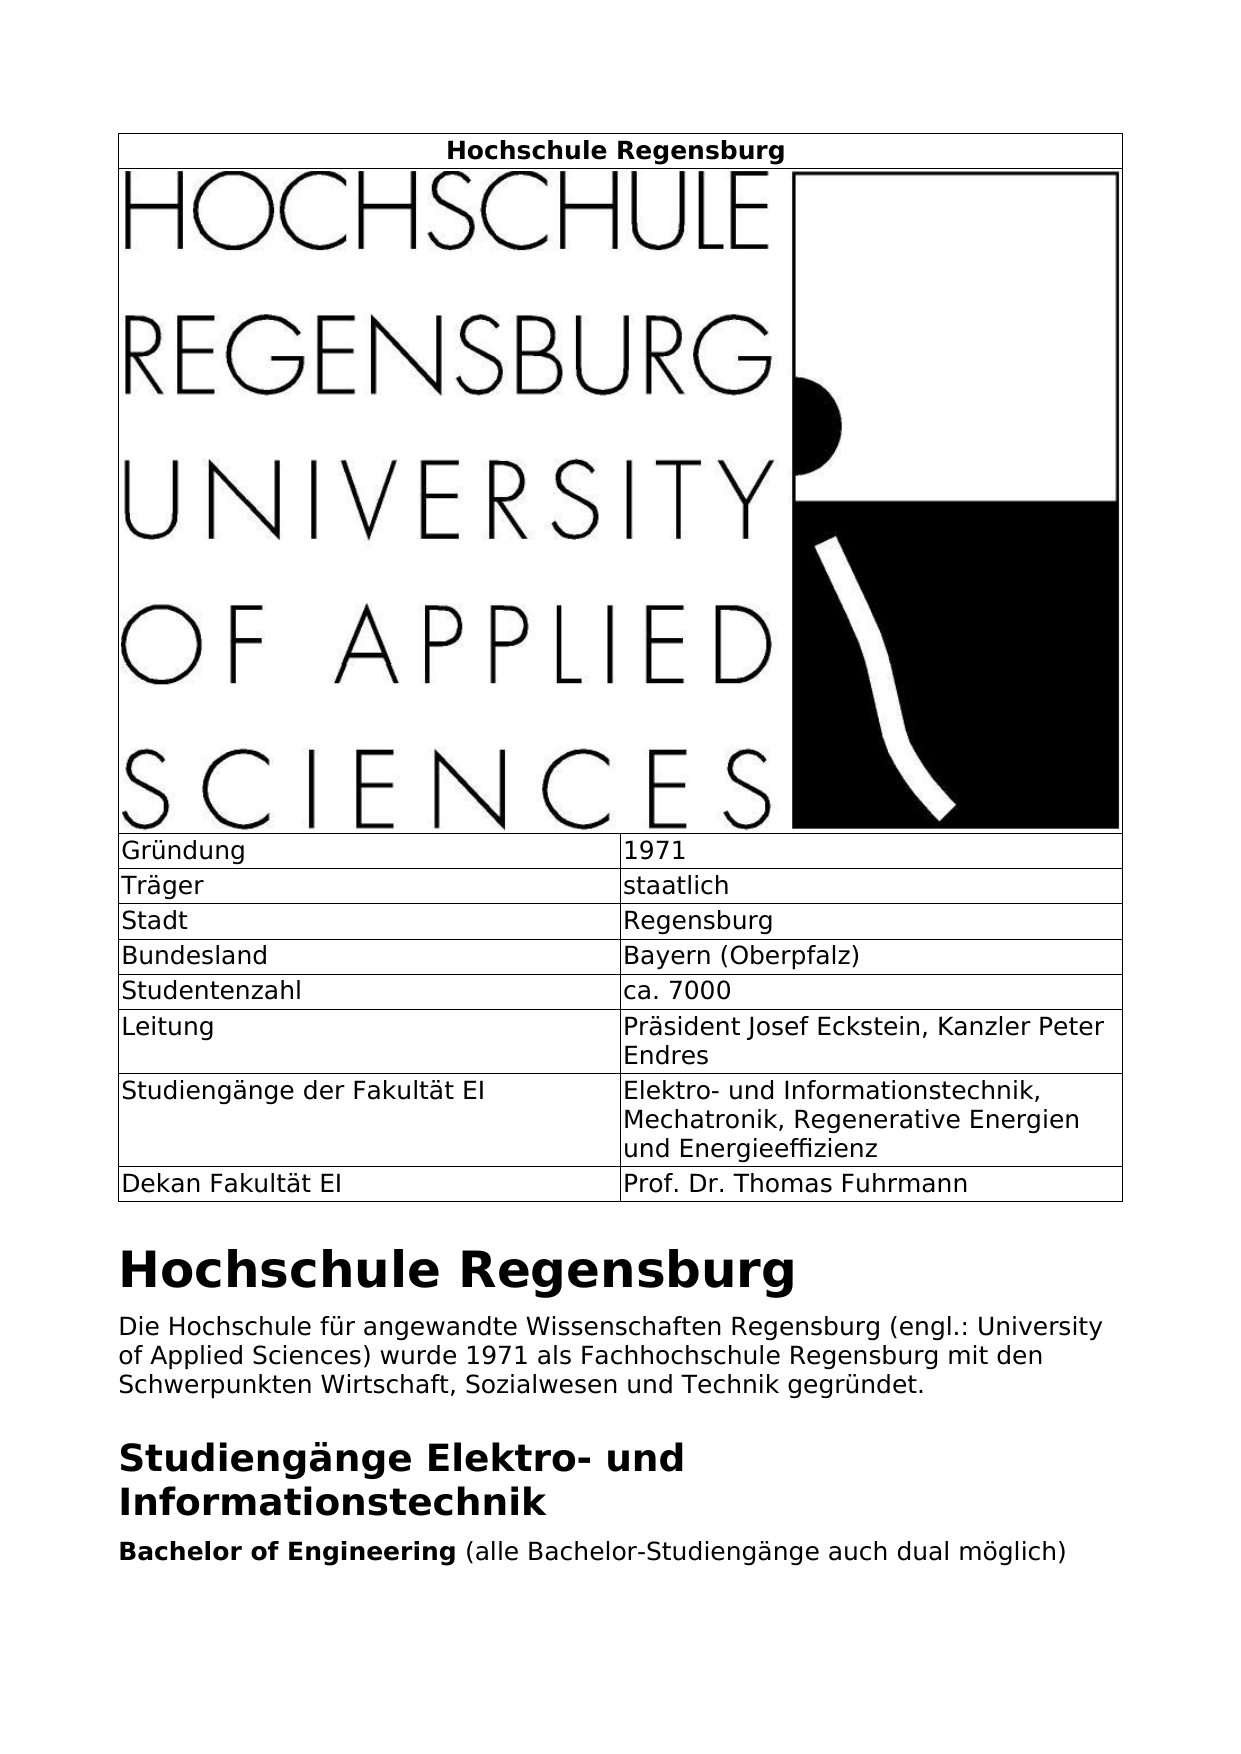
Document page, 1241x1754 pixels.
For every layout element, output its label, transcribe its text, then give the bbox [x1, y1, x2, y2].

subtitle Studiengänge Elektro- und Informationstechnik [118, 1437, 1122, 1524]
table_cell 1971 [621, 834, 1122, 868]
table_cell Präsident Josef Eckstein, Kanzler Peter Endres [621, 1010, 1122, 1073]
table_cell Bundesland [119, 940, 620, 973]
table_cell Elektro- und Informationstechnik, Mechatronik, Regenerative Energien und Energieeffizienz [621, 1074, 1122, 1166]
table_cell Studentenzahl [119, 975, 620, 1009]
table_cell Gründung [119, 834, 620, 868]
picture [121, 171, 1120, 831]
table_cell Dekan Fakultät EI [119, 1167, 620, 1201]
table_cell Studiengänge der Fakultät EI [119, 1074, 620, 1166]
text Die Hochschule für angewandte Wissenschaften Regensburg (engl.: University of Applied Sciences) wurde 1971 als Fachhochschule Regensburg mit den Schwerpunkten Wirtschaft, Sozialwesen und Technik gegründet. [118, 1312, 1122, 1399]
table_cell Stadt [119, 904, 620, 938]
table_cell Prof. Dr. Thomas Fuhrmann [621, 1167, 1122, 1201]
table_header Hochschule Regensburg [119, 134, 1122, 168]
subtitle Hochschule Regensburg [118, 1241, 1122, 1299]
table_cell staatlich [621, 869, 1122, 903]
table_cell Leitung [119, 1010, 620, 1073]
table_cell Bayern (Oberpfalz) [621, 940, 1122, 973]
text Bachelor of Engineering (alle Bachelor-Studiengänge auch dual möglich) [118, 1537, 1122, 1566]
table_cell Träger [119, 869, 620, 903]
table_cell Regensburg [621, 904, 1122, 938]
table_cell ca. 7000 [621, 975, 1122, 1009]
